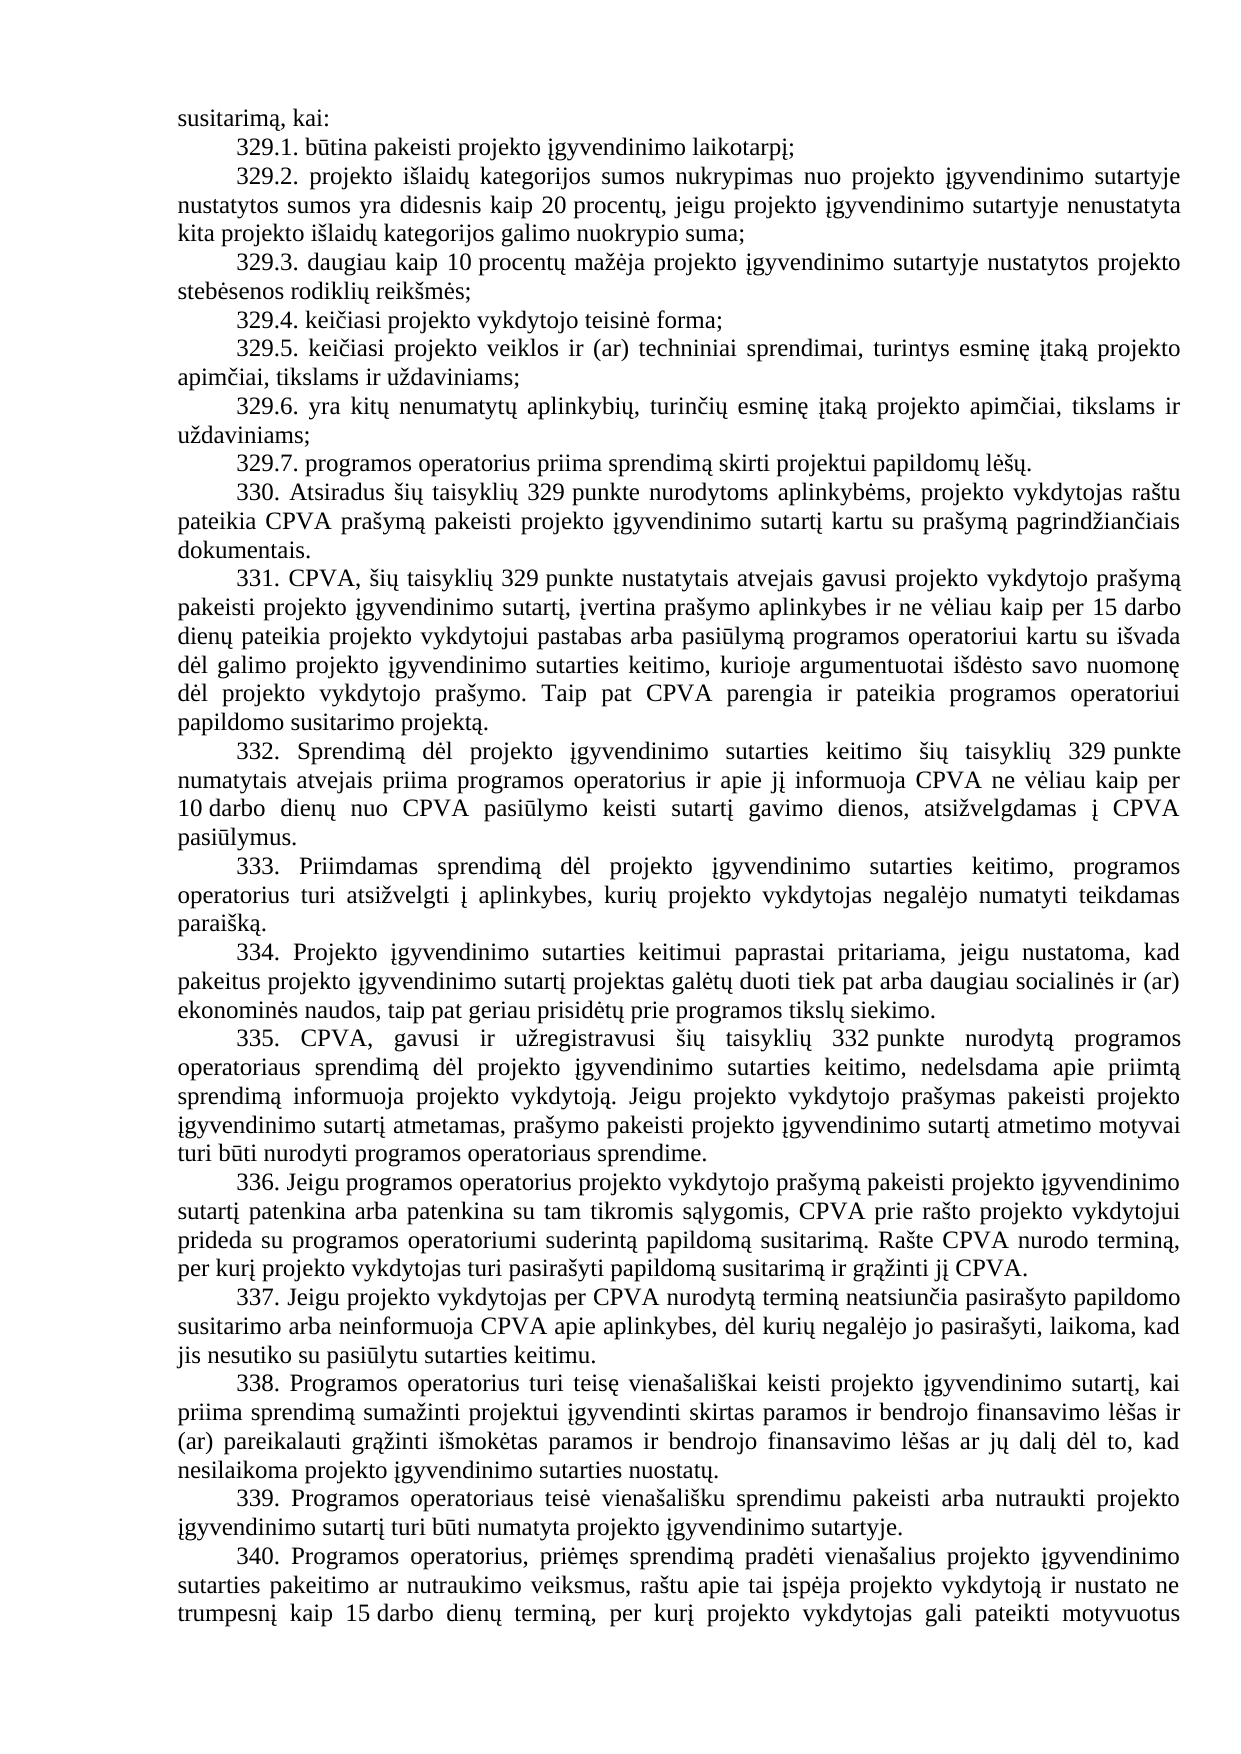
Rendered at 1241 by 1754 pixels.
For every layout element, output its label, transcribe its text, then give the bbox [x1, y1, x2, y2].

text 329.5. keičiasi projekto veiklos ir (ar) techniniai sprendimai, turintys esminę įtaką projekto apimčiai, tikslams ir uždaviniams; [177, 333, 1181, 391]
text susitarimą, kai: [177, 103, 1181, 132]
text 329.2. projekto išlaidų kategorijos sumos nukrypimas nuo projekto įgyvendinimo sutartyje nustatytos sumos yra didesnis kaip 20 procentų, jeigu projekto įgyvendinimo sutartyje nenustatyta kita projekto išlaidų kategorijos galimo nuokrypio suma; [177, 161, 1181, 247]
text 329.4. keičiasi projekto vykdytojo teisinė forma; [177, 305, 1181, 333]
text 329.7. programos operatorius priima sprendimą skirti projektui papildomų lėšų. [177, 448, 1181, 477]
text 333. Priimdamas sprendimą dėl projekto įgyvendinimo sutarties keitimo, programos operatorius turi atsižvelgti į aplinkybes, kurių projekto vykdytojas negalėjo numatyti teikdamas paraišką. [177, 851, 1181, 937]
text 334. Projekto įgyvendinimo sutarties keitimui paprastai pritariama, jeigu nustatoma, kad pakeitus projekto įgyvendinimo sutartį projektas galėtų duoti tiek pat arba daugiau socialinės ir (ar) ekonominės naudos, taip pat geriau prisidėtų prie programos tikslų siekimo. [177, 937, 1181, 1023]
text 336. Jeigu programos operatorius projekto vykdytojo prašymą pakeisti projekto įgyvendinimo sutartį patenkina arba patenkina su tam tikromis sąlygomis, CPVA prie rašto projekto vykdytojui prideda su programos operatoriumi suderintą papildomą susitarimą. Rašte CPVA nurodo terminą, per kurį projekto vykdytojas turi pasirašyti papildomą susitarimą ir grąžinti jį CPVA. [177, 1167, 1181, 1282]
text 329.6. yra kitų nenumatytų aplinkybių, turinčių esminę įtaką projekto apimčiai, tikslams ir uždaviniams; [177, 391, 1181, 448]
text 340. Programos operatorius, priėmęs sprendimą pradėti vienašalius projekto įgyvendinimo sutarties pakeitimo ar nutraukimo veiksmus, raštu apie tai įspėja projekto vykdytoją ir nustato ne trumpesnį kaip 15 darbo dienų terminą, per kurį projekto vykdytojas gali pateikti motyvuotus [177, 1541, 1181, 1627]
text 337. Jeigu projekto vykdytojas per CPVA nurodytą terminą neatsiunčia pasirašyto papildomo susitarimo arba neinformuoja CPVA apie aplinkybes, dėl kurių negalėjo jo pasirašyti, laikoma, kad jis nesutiko su pasiūlytu sutarties keitimu. [177, 1282, 1181, 1368]
text 335. CPVA, gavusi ir užregistravusi šių taisyklių 332 punkte nurodytą programos operatoriaus sprendimą dėl projekto įgyvendinimo sutarties keitimo, nedelsdama apie priimtą sprendimą informuoja projekto vykdytoją. Jeigu projekto vykdytojo prašymas pakeisti projekto įgyvendinimo sutartį atmetamas, prašymo pakeisti projekto įgyvendinimo sutartį atmetimo motyvai turi būti nurodyti programos operatoriaus sprendime. [177, 1023, 1181, 1167]
text 332. Sprendimą dėl projekto įgyvendinimo sutarties keitimo šių taisyklių 329 punkte numatytais atvejais priima programos operatorius ir apie jį informuoja CPVA ne vėliau kaip per 10 darbo dienų nuo CPVA pasiūlymo keisti sutartį gavimo dienos, atsižvelgdamas į CPVA pasiūlymus. [177, 736, 1181, 851]
text 329.3. daugiau kaip 10 procentų mažėja projekto įgyvendinimo sutartyje nustatytos projekto stebėsenos rodiklių reikšmės; [177, 247, 1181, 305]
text 329.1. būtina pakeisti projekto įgyvendinimo laikotarpį; [177, 132, 1181, 161]
text 339. Programos operatoriaus teisė vienašališku sprendimu pakeisti arba nutraukti projekto įgyvendinimo sutartį turi būti numatyta projekto įgyvendinimo sutartyje. [177, 1483, 1181, 1541]
text 330. Atsiradus šių taisyklių 329 punkte nurodytoms aplinkybėms, projekto vykdytojas raštu pateikia CPVA prašymą pakeisti projekto įgyvendinimo sutartį kartu su prašymą pagrindžiančiais dokumentais. [177, 477, 1181, 563]
text 331. CPVA, šių taisyklių 329 punkte nustatytais atvejais gavusi projekto vykdytojo prašymą pakeisti projekto įgyvendinimo sutartį, įvertina prašymo aplinkybes ir ne vėliau kaip per 15 darbo dienų pateikia projekto vykdytojui pastabas arba pasiūlymą programos operatoriui kartu su išvada dėl galimo projekto įgyvendinimo sutarties keitimo, kurioje argumentuotai išdėsto savo nuomonę dėl projekto vykdytojo prašymo. Taip pat CPVA parengia ir pateikia programos operatoriui papildomo susitarimo projektą. [177, 563, 1181, 736]
text 338. Programos operatorius turi teisę vienašališkai keisti projekto įgyvendinimo sutartį, kai priima sprendimą sumažinti projektui įgyvendinti skirtas paramos ir bendrojo finansavimo lėšas ir (ar) pareikalauti grąžinti išmokėtas paramos ir bendrojo finansavimo lėšas ar jų dalį dėl to, kad nesilaikoma projekto įgyvendinimo sutarties nuostatų. [177, 1368, 1181, 1483]
